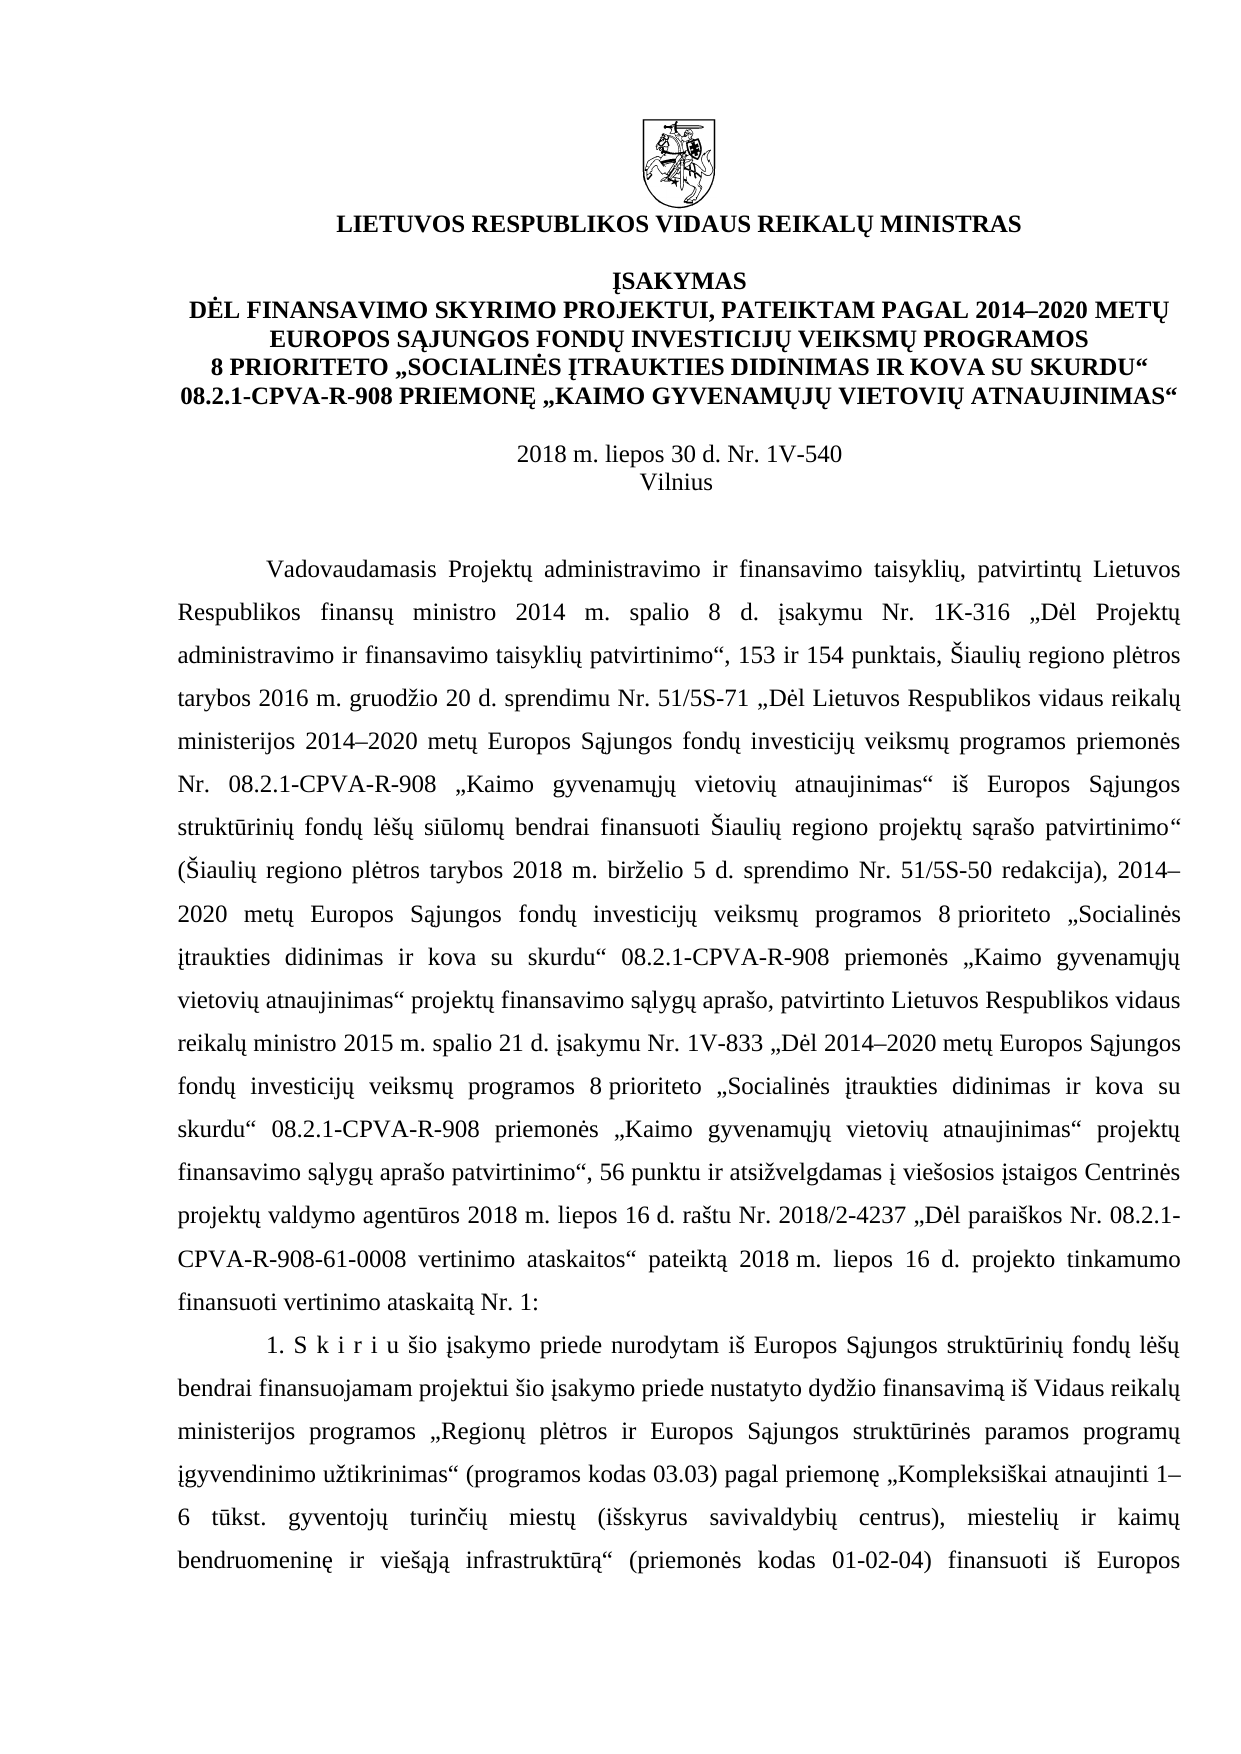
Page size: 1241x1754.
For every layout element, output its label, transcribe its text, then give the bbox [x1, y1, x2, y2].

text Vilnius [177, 467, 1181, 496]
text 1. S k i r i u šio įsakymo priede nurodytam iš Europos Sąjungos struktūrinių fondų lėšų bendrai finansuojamam projektui šio įsakymo priede nustatyto dydžio finansavimą iš Vidaus reikalų ministerijos programos „Regionų plėtros ir Europos Sąjungos struktūrinės paramos programų įgyvendinimo užtikrinimas“ (programos kodas 03.03) pagal priemonę „Kompleksiškai atnaujinti 1–6 tūkst. gyventojų turinčių miestų (išskyrus savivaldybių centrus), miestelių ir kaimų bendruomeninę ir viešąją infrastruktūrą“ (priemonės kodas 01-02-04) finansuoti iš Europos [177, 1330, 1181, 1574]
text ĮSAKYMAS [177, 266, 1181, 295]
text Vadovaudamasis Projektų administravimo ir finansavimo taisyklių, patvirtintų Lietuvos Respublikos finansų ministro 2014 m. spalio 8 d. įsakymu Nr. 1K-316 „Dėl Projektų administravimo ir finansavimo taisyklių patvirtinimo“, 153 ir 154 punktais, Šiaulių regiono plėtros tarybos 2016 m. gruodžio 20 d. sprendimu Nr. 51/5S-71 „Dėl Lietuvos Respublikos vidaus reikalų ministerijos 2014–2020 metų Europos Sąjungos fondų investicijų veiksmų programos priemonės Nr. 08.2.1-CPVA-R-908 „Kaimo gyvenamųjų vietovių atnaujinimas“ iš Europos Sąjungos struktūrinių fondų lėšų siūlomų bendrai finansuoti Šiaulių regiono projektų sąrašo patvirtinimo“ (Šiaulių regiono plėtros tarybos 2018 m. birželio 5 d. sprendimo Nr. 51/5S-50 redakcija), 2014–2020 metų Europos Sąjungos fondų investicijų veiksmų programos 8 prioriteto „Socialinės įtraukties didinimas ir kova su skurdu“ 08.2.1-CPVA-R-908 priemonės „Kaimo gyvenamųjų vietovių atnaujinimas“ projektų finansavimo sąlygų aprašo, patvirtinto Lietuvos Respublikos vidaus reikalų ministro 2015 m. spalio 21 d. įsakymu Nr. 1V-833 „Dėl 2014–2020 metų Europos Sąjungos fondų investicijų veiksmų programos 8 prioriteto „Socialinės įtraukties didinimas ir kova su skurdu“ 08.2.1-CPVA-R-908 priemonės „Kaimo gyvenamųjų vietovių atnaujinimas“ projektų finansavimo sąlygų aprašo patvirtinimo“, 56 punktu ir atsižvelgdamas į viešosios įstaigos Centrinės projektų valdymo agentūros 2018 m. liepos 16 d. raštu Nr. 2018/2-4237 „Dėl paraiškos Nr. 08.2.1-CPVA-R-908-61-0008 vertinimo ataskaitos“ pateiktą 2018 m. liepos 16 d. projekto tinkamumo finansuoti vertinimo ataskaitą Nr. 1: [177, 554, 1181, 1316]
text 2018 m. liepos 30 d. Nr. 1V-540 [177, 439, 1181, 467]
text LIETUVOS RESPUBLIKOS VIDAUS REIKALŲ MINISTRAS [177, 209, 1181, 237]
text DĖL FINANSAVIMO SKYRIMO PROJEKTUI, PATEIKTAM PAGAL 2014–2020 METŲ EUROPOS SĄJUNGOS FONDŲ INVESTICIJŲ VEIKSMŲ PROGRAMOS 8 PRIORITETO „SOCIALINĖS ĮTRAUKTIES DIDINIMAS IR KOVA SU SKURDU“ 08.2.1-CPVA-R-908 priemonĘ „Kaimo gyvenamųjų vietovių atnaujinimas“ [177, 295, 1181, 410]
